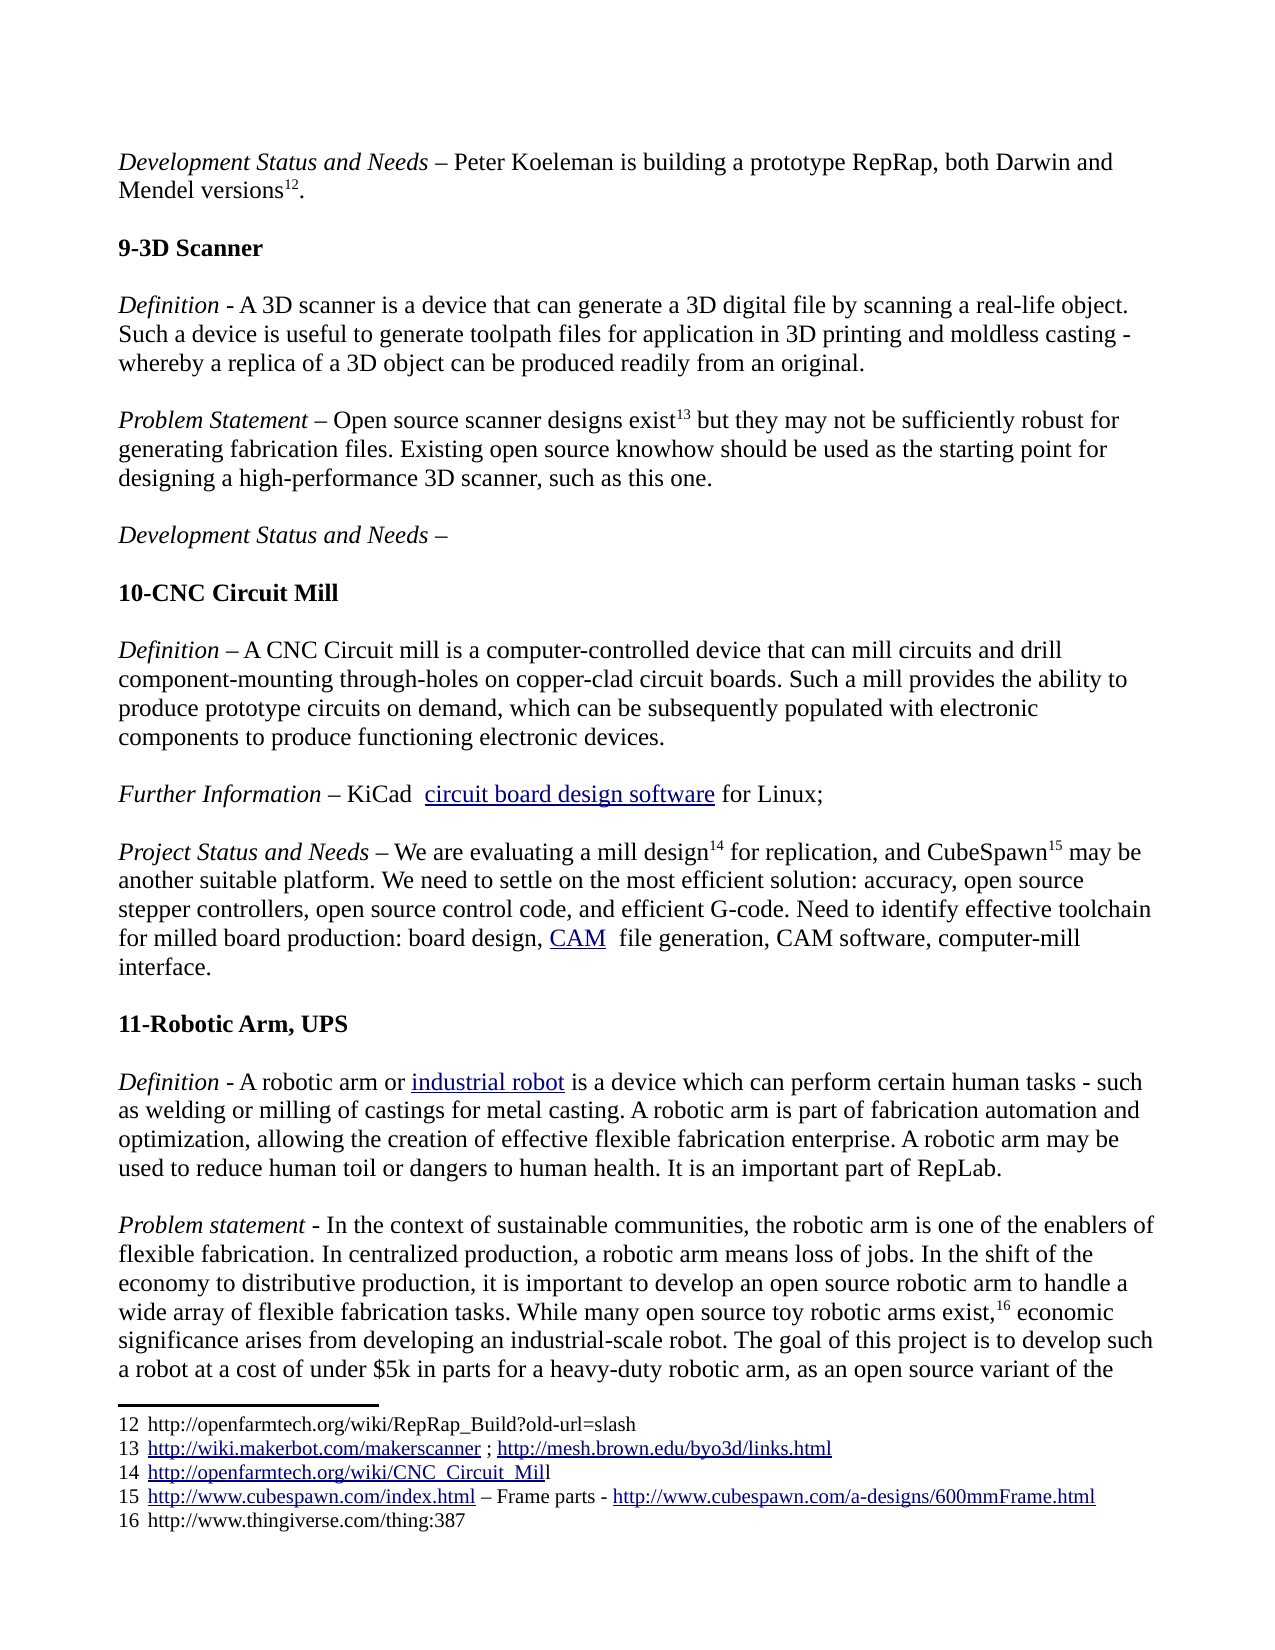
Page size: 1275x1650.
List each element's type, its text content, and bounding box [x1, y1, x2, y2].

text Definition – A CNC Circuit mill is a computer-controlled device that can mill circuits and drill component-mounting through-holes on copper-clad circuit boards. Such a mill provides the ability to produce prototype circuits on demand, which can be subsequently populated with electronic components to produce functioning electronic devices. [118, 636, 1157, 751]
text http://wiki.makerbot.com/makerscanner ; http://mesh.brown.edu/byo3d/links.html [118, 1436, 1157, 1460]
text Project Status and Needs – We are evaluating a mill design for replication, and CubeSpawn may be another suitable platform. We need to settle on the most efficient solution: accuracy, open source stepper controllers, open source control code, and efficient G-code. Need to identify effective toolchain for milled board production: board design, CAM file generation, CAM software, computer-mill interface. [118, 837, 1157, 981]
text http://www.cubespawn.com/index.html – Frame parts - http://www.cubespawn.com/a-designs/600mmFrame.html [118, 1484, 1157, 1508]
text Development Status and Needs – Peter Koeleman is building a prototype RepRap, both Darwin and Mendel versions. [118, 147, 1157, 204]
text http://openfarmtech.org/wiki/CNC_Circuit_Mill [118, 1460, 1157, 1484]
text Problem statement - In the context of sustainable communities, the robotic arm is one of the enablers of flexible fabrication. In centralized production, a robotic arm means loss of jobs. In the shift of the economy to distributive production, it is important to develop an open source robotic arm to handle a wide array of flexible fabrication tasks. While many open source toy robotic arms exist, economic significance arises from developing an industrial-scale robot. The goal of this project is to develop such a robot at a cost of under $5k in parts for a heavy-duty robotic arm, as an open source variant of the [118, 1211, 1157, 1383]
text Problem Statement – Open source scanner designs exist but they may not be sufficiently robust for generating fabrication files. Existing open source knowhow should be used as the starting point for designing a high-performance 3D scanner, such as this one. [118, 406, 1157, 492]
text 10-CNC Circuit Mill [118, 578, 1157, 607]
text 9-3D Scanner [118, 233, 1157, 262]
text http://www.thingiverse.com/thing:387 [118, 1508, 1157, 1532]
text 11-Robotic Arm, UPS [118, 1009, 1157, 1038]
text Development Status and Needs – [118, 521, 1157, 549]
text Definition - A robotic arm or industrial robot is a device which can perform certain human tasks - such as welding or milling of castings for metal casting. A robotic arm is part of fabrication automation and optimization, allowing the creation of effective flexible fabrication enterprise. A robotic arm may be used to reduce human toil or dangers to human health. It is an important part of RepLab. [118, 1067, 1157, 1182]
text Further Information – KiCad circuit board design software for Linux; [118, 779, 1157, 808]
text http://openfarmtech.org/wiki/RepRap_Build?old-url=slash [118, 1412, 1157, 1436]
text Definition - A 3D scanner is a device that can generate a 3D digital file by scanning a real-life object. Such a device is useful to generate toolpath files for application in 3D printing and moldless casting - whereby a replica of a 3D object can be produced readily from an original. [118, 291, 1157, 377]
